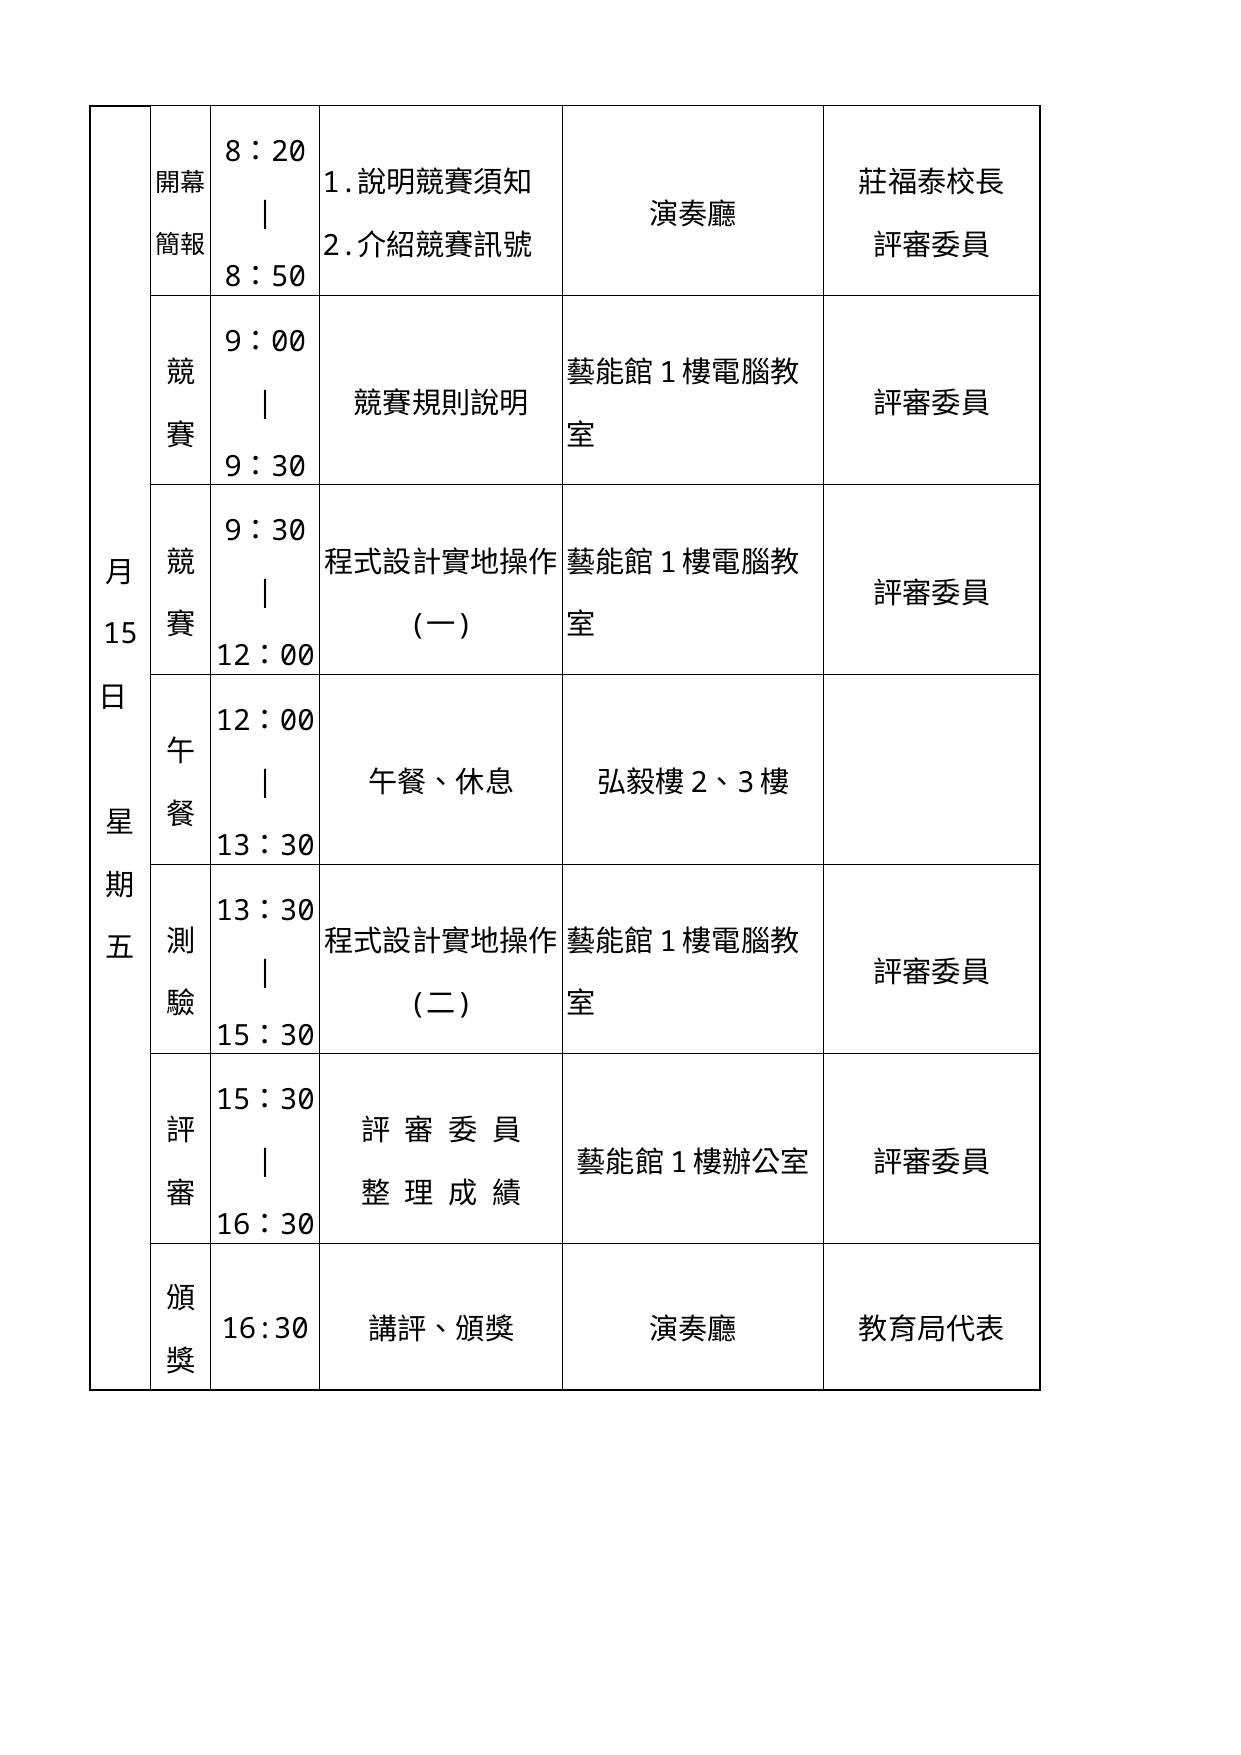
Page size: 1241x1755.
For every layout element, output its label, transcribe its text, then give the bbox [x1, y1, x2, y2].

table_cell 13：30 | 15：30 [211, 865, 319, 1053]
table_cell 評審委員 [824, 865, 1039, 1053]
table_cell 評審 [151, 1054, 210, 1243]
table_cell 測驗 [151, 865, 210, 1053]
table_cell 評審委員 [824, 485, 1039, 674]
table_cell 演奏廳 [563, 1244, 823, 1388]
table_cell 午餐、休息 [320, 675, 562, 863]
table_cell 競賽 [151, 485, 210, 674]
table_cell 教育局代表 [824, 1244, 1039, 1388]
table_cell 1.說明競賽須知 2.介紹競賽訊號 [320, 106, 562, 295]
table_cell 9：00 | 9：30 [211, 296, 319, 484]
table_cell 藝能館1樓電腦教室 [563, 296, 823, 484]
table_cell 競賽規則說明 [320, 296, 562, 484]
table_cell 弘毅樓2、3樓 [563, 675, 823, 863]
table_cell 開幕簡報 [151, 106, 210, 295]
table_cell 15：30 | 16：30 [211, 1054, 319, 1243]
table_cell 演奏廳 [563, 106, 823, 295]
table_cell 講評、頒獎 [320, 1244, 562, 1388]
table_cell [824, 675, 1039, 863]
table_cell 12：00 | 13：30 [211, 675, 319, 863]
table_cell 藝能館1樓電腦教室 [563, 485, 823, 674]
table_cell 9：30 | 12：00 [211, 485, 319, 674]
table_cell 月 15 日 星期五 [91, 107, 150, 1388]
table_cell 午餐 [151, 675, 210, 863]
table_cell 評審委員 [824, 296, 1039, 484]
table_cell 評 審 委 員 整 理 成 績 [320, 1054, 562, 1243]
table_cell 評審委員 [824, 1054, 1039, 1243]
table_cell 16:30 [211, 1244, 319, 1388]
table_cell 8：20 | 8：50 [211, 106, 319, 295]
table_cell 藝能館1樓辦公室 [563, 1054, 823, 1243]
table_cell 莊福泰校長 評審委員 [824, 106, 1039, 295]
table_cell 程式設計實地操作 (一) [320, 485, 562, 674]
table_cell 頒獎 [151, 1244, 210, 1388]
table_cell 程式設計實地操作 (二) [320, 865, 562, 1053]
table_cell 藝能館1樓電腦教室 [563, 865, 823, 1053]
table_cell 競賽 [151, 296, 210, 484]
